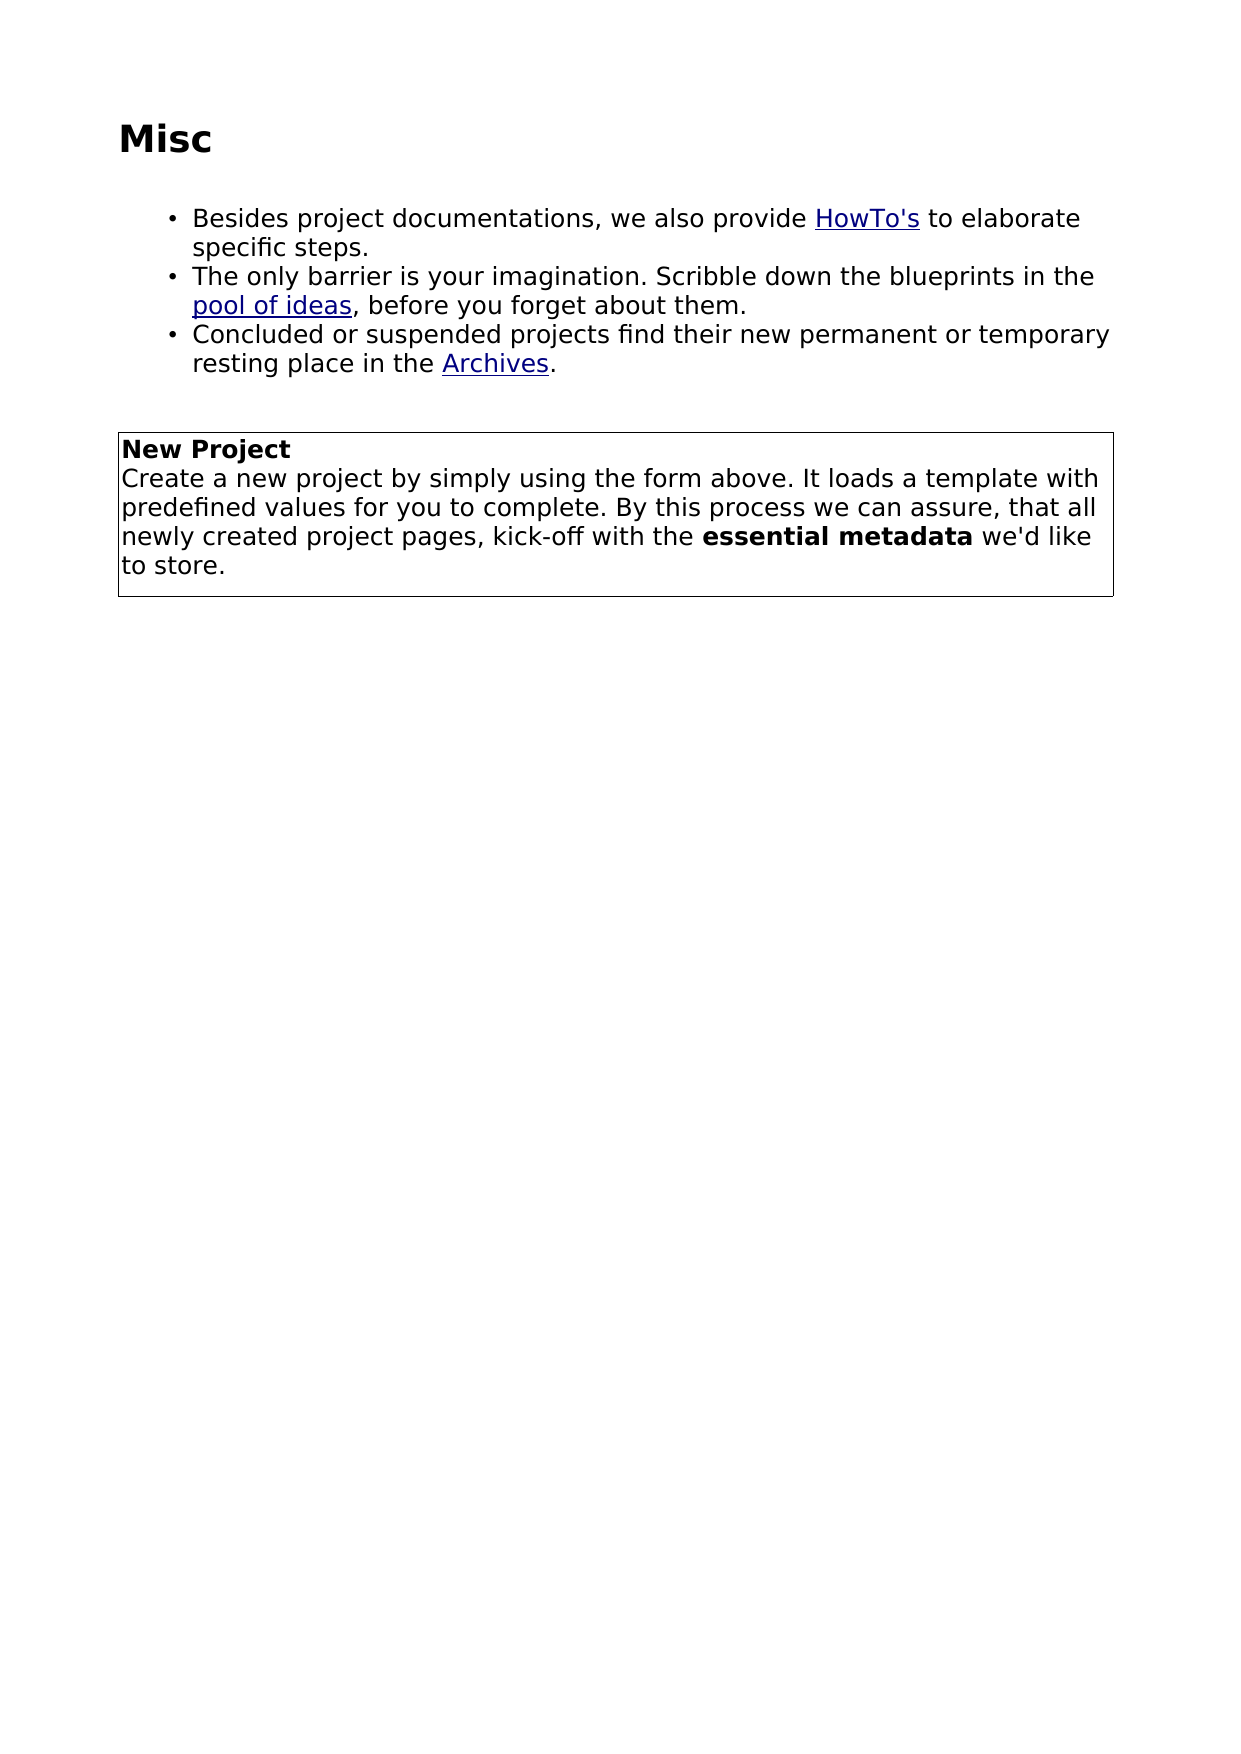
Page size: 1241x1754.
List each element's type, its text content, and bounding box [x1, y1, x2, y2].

list Concluded or suspended projects find their new permanent or temporary resting place in the Archives. [177, 320, 1122, 379]
list The only barrier is your imagination. Scribble down the blueprints in the pool of ideas, before you forget about them. [177, 262, 1122, 320]
subtitle Misc [118, 118, 1122, 162]
table_header New Project Create a new project by simply using the form above. It loads a template with predefined values for you to complete. By this process we can assure, that all newly created project pages, kick-off with the essential metadata we'd like to store. [119, 433, 1113, 596]
list Besides project documentations, we also provide HowTo's to elaborate specific steps. [177, 204, 1122, 262]
